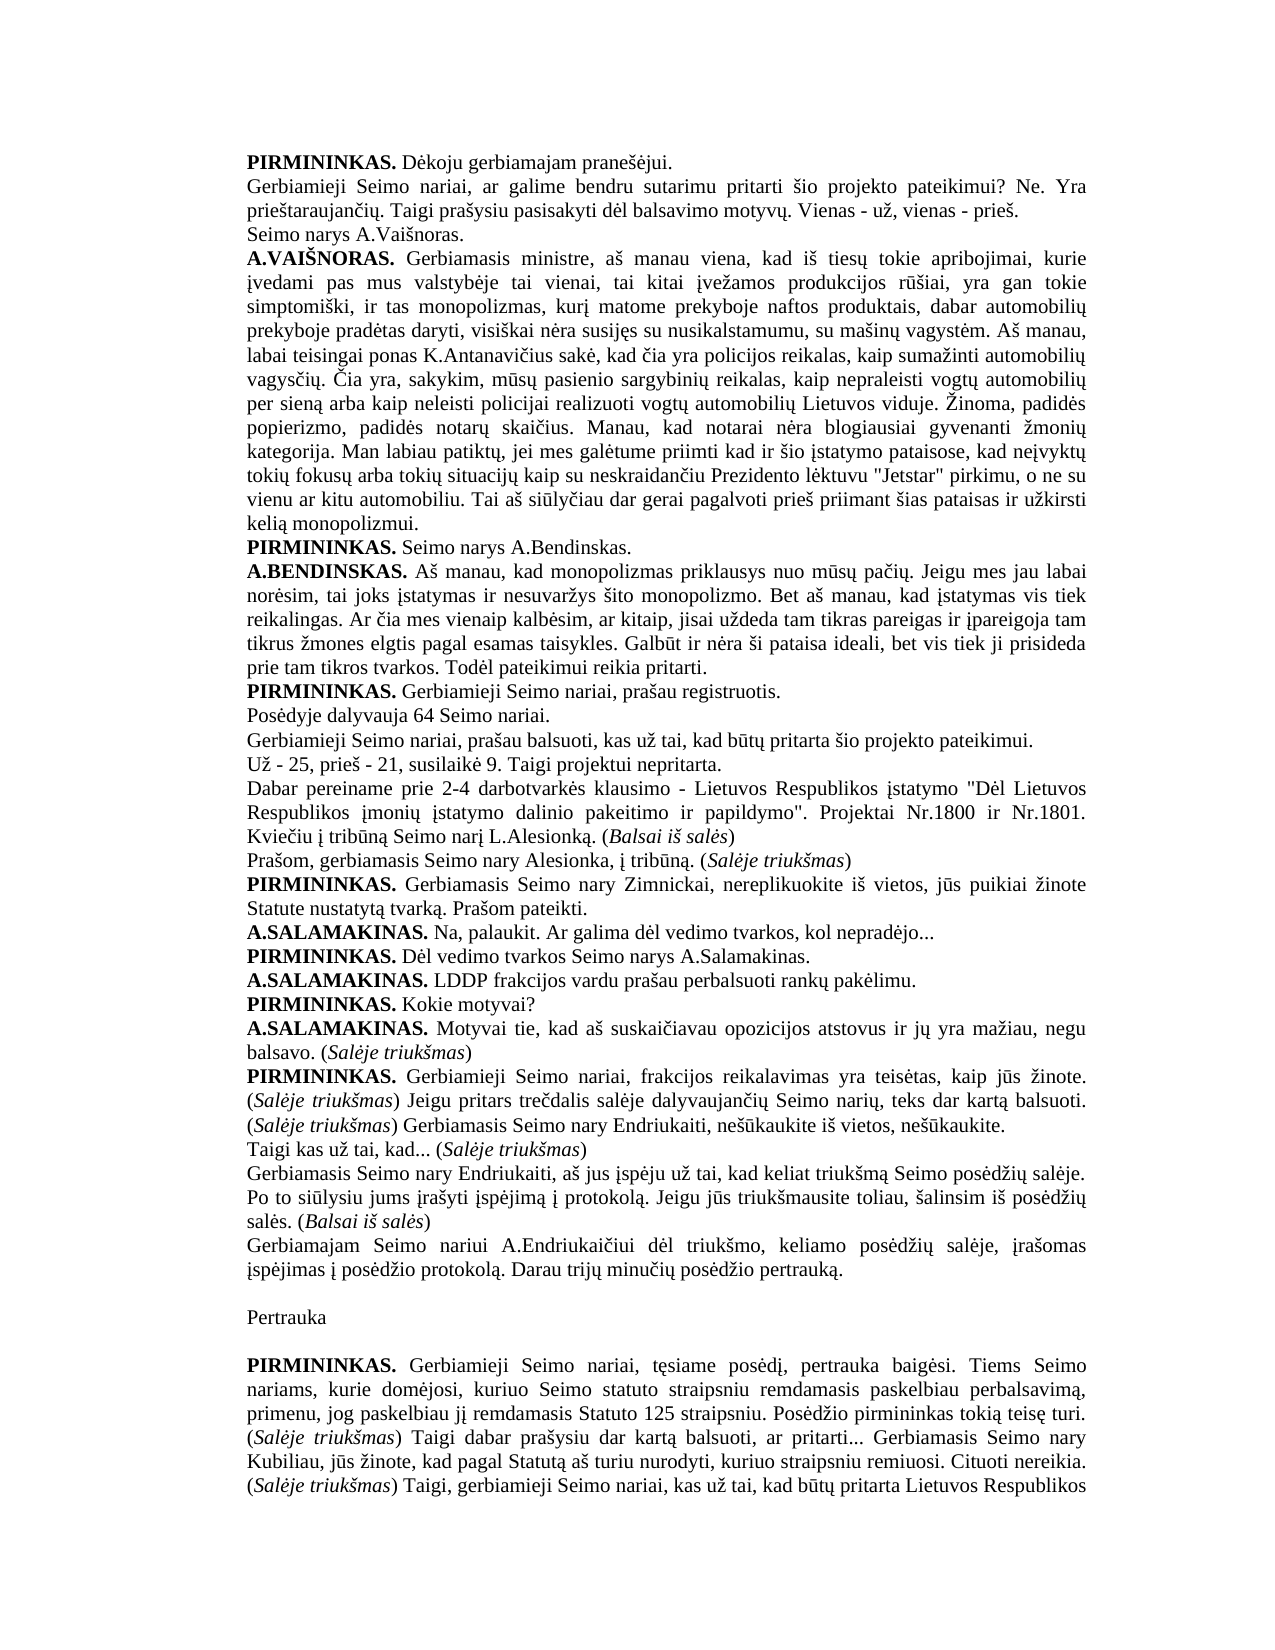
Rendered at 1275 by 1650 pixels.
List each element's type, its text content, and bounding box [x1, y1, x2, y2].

text Taigi kas už tai, kad... (Salėje triukšmas) [247, 1137, 1087, 1161]
text PIRMININKAS. Gerbiamieji Seimo nariai, prašau registruotis. [247, 679, 1087, 703]
text A.BENDINSKAS. Aš manau, kad monopolizmas priklausys nuo mūsų pačių. Jeigu mes jau labai norėsim, tai joks įstatymas ir nesuvaržys šito monopolizmo. Bet aš manau, kad įstatymas vis tiek reikalingas. Ar čia mes vienaip kalbėsim, ar kitaip, jisai uždeda tam tikras pareigas ir įpareigoja tam tikrus žmones elgtis pagal esamas taisykles. Galbūt ir nėra ši pataisa ideali, bet vis tiek ji prisideda prie tam tikros tvarkos. Todėl pateikimui reikia pritarti. [247, 559, 1087, 679]
text A.VAIŠNORAS. Gerbiamasis ministre, aš manau viena, kad iš tiesų tokie apribojimai, kurie įvedami pas mus valstybėje tai vienai, tai kitai įvežamos produkcijos rūšiai, yra gan tokie simptomiški, ir tas monopolizmas, kurį matome prekyboje naftos produktais, dabar automobilių prekyboje pradėtas daryti, visiškai nėra susijęs su nusikalstamumu, su mašinų vagystėm. Aš manau, labai teisingai ponas K.Antanavičius sakė, kad čia yra policijos reikalas, kaip sumažinti automobilių vagysčių. Čia yra, sakykim, mūsų pasienio sargybinių reikalas, kaip nepraleisti vogtų automobilių per sieną arba kaip neleisti policijai realizuoti vogtų automobilių Lietuvos viduje. Žinoma, padidės popierizmo, padidės notarų skaičius. Manau, kad notarai nėra blogiausiai gyvenanti žmonių kategorija. Man labiau patiktų, jei mes galėtume priimti kad ir šio įstatymo pataisose, kad neįvyktų tokių fokusų arba tokių situacijų kaip su neskraidančiu Prezidento lėktuvu "Jetstar" pirkimu, o ne su vienu ar kitu automobiliu. Tai aš siūlyčiau dar gerai pagalvoti prieš priimant šias pataisas ir užkirsti kelią monopolizmui. [247, 246, 1087, 535]
text Gerbiamasis Seimo nary Endriukaiti, aš jus įspėju už tai, kad keliat triukšmą Seimo posėdžių salėje. Po to siūlysiu jums įrašyti įspėjimą į protokolą. Jeigu jūs triukšmausite toliau, šalinsim iš posėdžių salės. (Balsai iš salės) [247, 1161, 1087, 1233]
text Gerbiamieji Seimo nariai, prašau balsuoti, kas už tai, kad būtų pritarta šio projekto pateikimui. [247, 727, 1087, 752]
text Gerbiamieji Seimo nariai, ar galime bendru sutarimu pritarti šio projekto pateikimui? Ne. Yra prieštaraujančių. Taigi prašysiu pasisakyti dėl balsavimo motyvų. Vienas - už, vienas - prieš. [247, 174, 1087, 222]
text Prašom, gerbiamasis Seimo nary Alesionka, į tribūną. (Salėje triukšmas) [247, 848, 1087, 872]
text PIRMININKAS. Gerbiamasis Seimo nary Zimnickai, nereplikuokite iš vietos, jūs puikiai žinote Statute nustatytą tvarką. Prašom pateikti. [247, 872, 1087, 920]
text A.SALAMAKINAS. Na, palaukit. Ar galima dėl vedimo tvarkos, kol nepradėjo... [247, 920, 1087, 944]
text PIRMININKAS. Seimo narys A.Bendinskas. [247, 535, 1087, 559]
text Seimo narys A.Vaišnoras. [247, 222, 1087, 246]
text A.SALAMAKINAS. LDDP frakcijos vardu prašau perbalsuoti rankų pakėlimu. [247, 968, 1087, 992]
text PIRMININKAS. Kokie motyvai? [247, 992, 1087, 1016]
text Dabar pereiname prie 2-4 darbotvarkės klausimo - Lietuvos Respublikos įstatymo "Dėl Lietuvos Respublikos įmonių įstatymo dalinio pakeitimo ir papildymo". Projektai Nr.1800 ir Nr.1801. Kviečiu į tribūną Seimo narį L.Alesionką. (Balsai iš salės) [247, 776, 1087, 848]
text Posėdyje dalyvauja 64 Seimo nariai. [247, 703, 1087, 727]
text Gerbiamajam Seimo nariui A.Endriukaičiui dėl triukšmo, keliamo posėdžių salėje, įrašomas įspėjimas į posėdžio protokolą. Darau trijų minučių posėdžio pertrauką. [247, 1233, 1087, 1281]
text PIRMININKAS. Dėkoju gerbiamajam pranešėjui. [247, 150, 1087, 174]
text A.SALAMAKINAS. Motyvai tie, kad aš suskaičiavau opozicijos atstovus ir jų yra mažiau, negu balsavo. (Salėje triukšmas) [247, 1016, 1087, 1064]
text PIRMININKAS. Gerbiamieji Seimo nariai, frakcijos reikalavimas yra teisėtas, kaip jūs žinote. (Salėje triukšmas) Jeigu pritars trečdalis salėje dalyvaujančių Seimo narių, teks dar kartą balsuoti. (Salėje triukšmas) Gerbiamasis Seimo nary Endriukaiti, nešūkaukite iš vietos, nešūkaukite. [247, 1064, 1087, 1137]
text PIRMININKAS. Dėl vedimo tvarkos Seimo narys A.Salamakinas. [247, 944, 1087, 968]
text PIRMININKAS. Gerbiamieji Seimo nariai, tęsiame posėdį, pertrauka baigėsi. Tiems Seimo nariams, kurie domėjosi, kuriuo Seimo statuto straipsniu remdamasis paskelbiau perbalsavimą, primenu, jog paskelbiau jį remdamasis Statuto 125 straipsniu. Posėdžio pirmininkas tokią teisę turi. (Salėje triukšmas) Taigi dabar prašysiu dar kartą balsuoti, ar pritarti... Gerbiamasis Seimo nary Kubiliau, jūs žinote, kad pagal Statutą aš turiu nurodyti, kuriuo straipsniu remiuosi. Cituoti nereikia. (Salėje triukšmas) Taigi, gerbiamieji Seimo nariai, kas už tai, kad būtų pritarta Lietuvos Respublikos [247, 1353, 1087, 1497]
text Už - 25, prieš - 21, susilaikė 9. Taigi projektui nepritarta. [247, 752, 1087, 776]
text Pertrauka [247, 1305, 1087, 1329]
